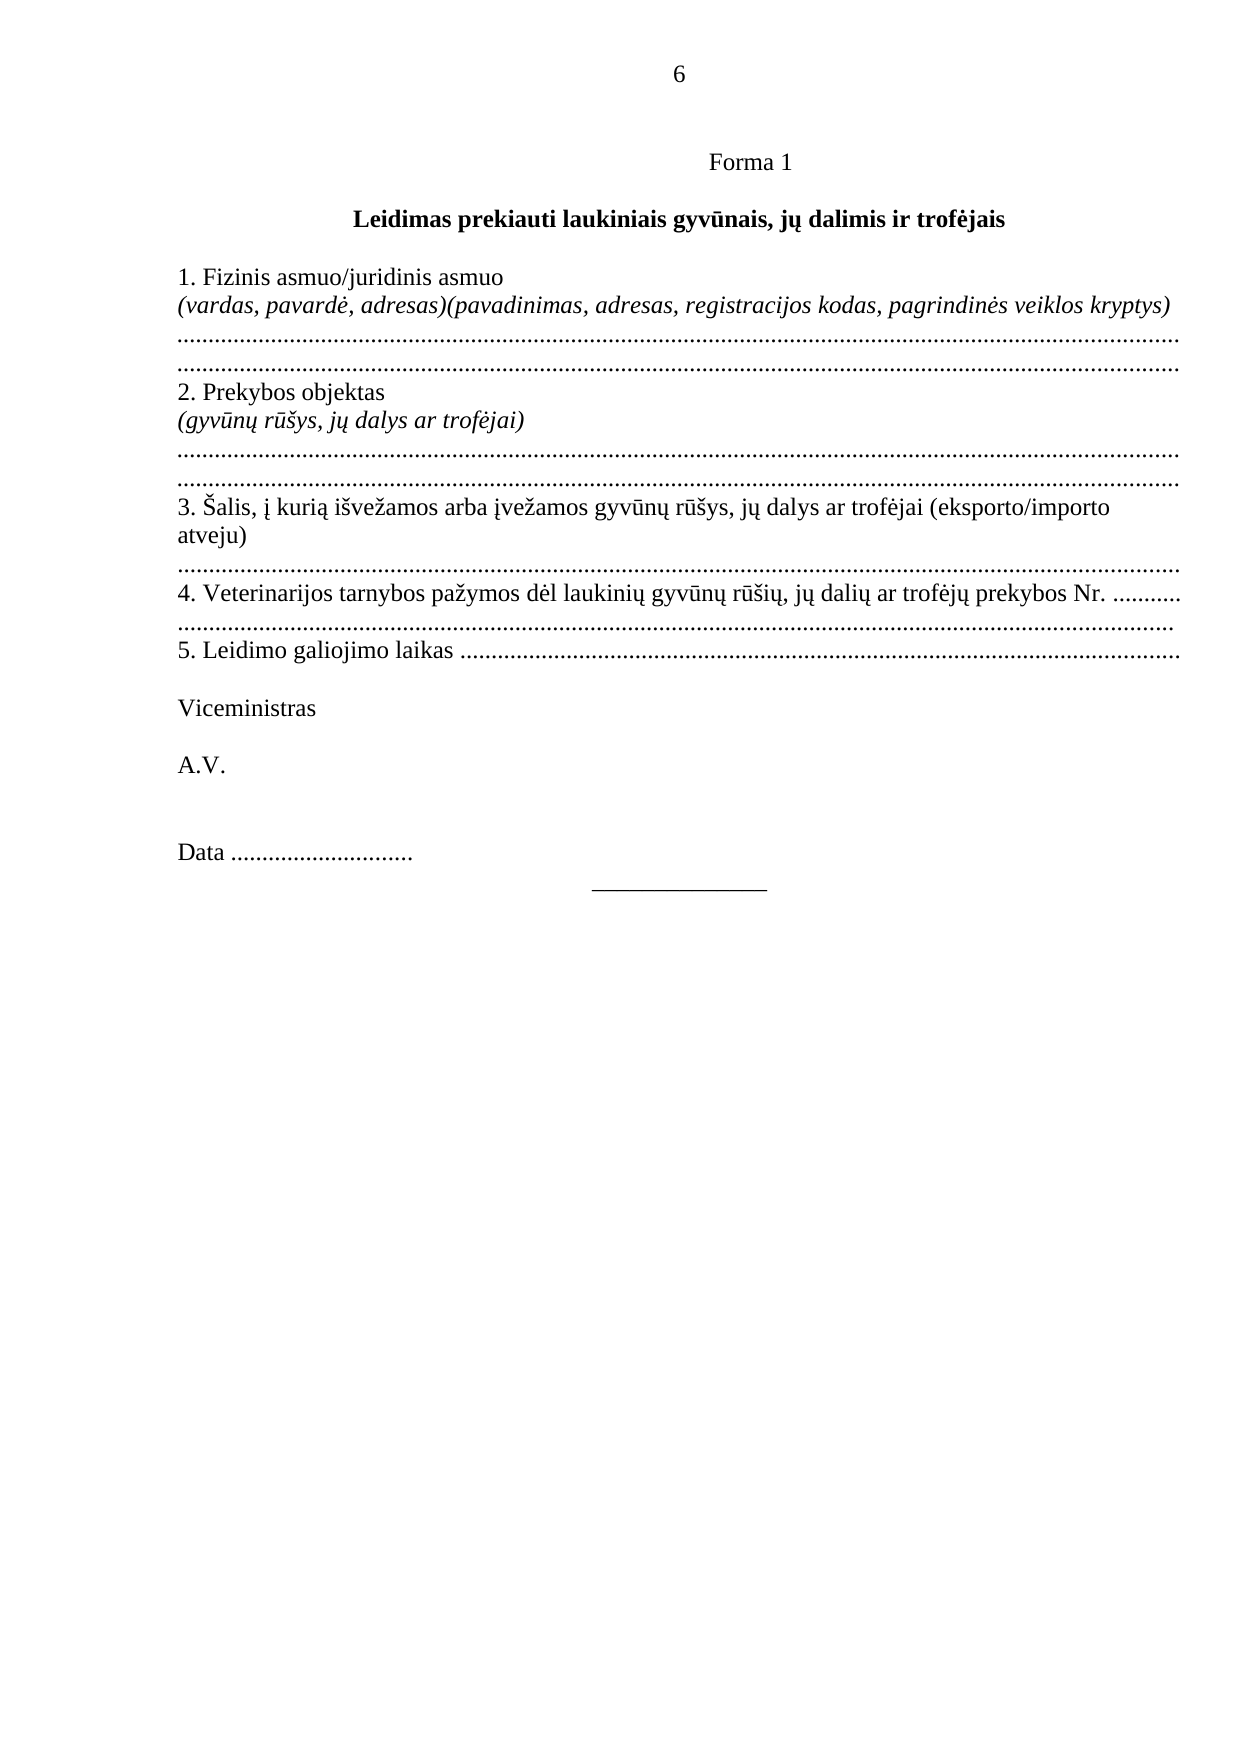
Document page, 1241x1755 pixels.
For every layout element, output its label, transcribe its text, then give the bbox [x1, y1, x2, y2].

text 2. Prekybos objektas [177, 377, 1181, 406]
text Leidimas prekiauti laukiniais gyvūnais, jų dalimis ir trofėjais [177, 204, 1181, 233]
text ______________ [177, 866, 1181, 894]
text 1. Fizinis asmuo/juridinis asmuo [177, 262, 1181, 291]
text 4. Veterinarijos tarnybos pažymos dėl laukinių gyvūnų rūšių, jų dalių ar trofėjų prekybos Nr. [177, 578, 1181, 607]
text A.V. [177, 751, 1181, 779]
text Viceministras [177, 693, 1181, 722]
text (gyvūnų rūšys, jų dalys ar trofėjai) [177, 406, 1181, 434]
text 5. Leidimo galiojimo laikas [177, 636, 1181, 664]
text Forma 1 [177, 147, 1181, 176]
text (vardas, pavardė, adresas)(pavadinimas, adresas, registracijos kodas, pagrindinės veiklos kryptys) [177, 291, 1181, 319]
text 3. Šalis, į kurią išvežamos arba įvežamos gyvūnų rūšys, jų dalys ar trofėjai (eksporto/importo atveju) [177, 492, 1181, 549]
text Data [177, 837, 1181, 866]
